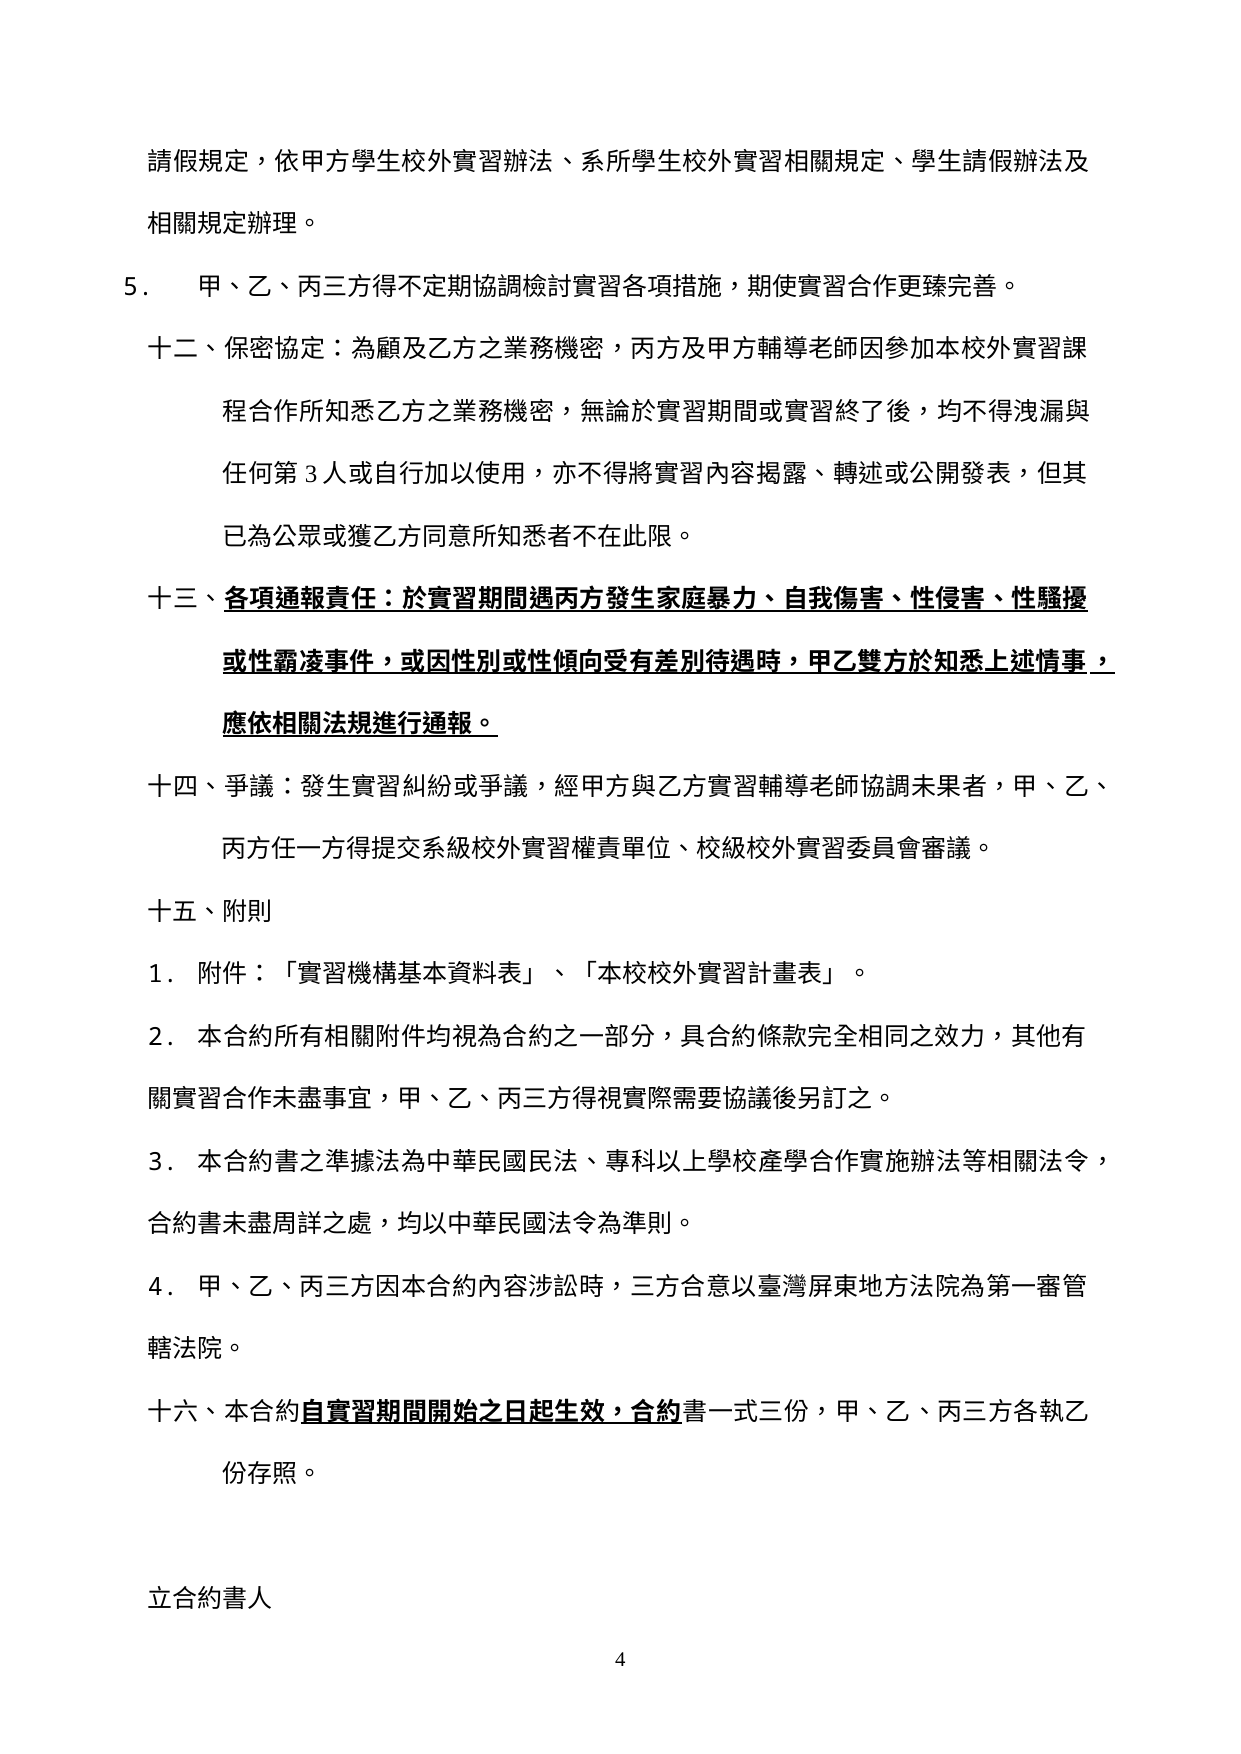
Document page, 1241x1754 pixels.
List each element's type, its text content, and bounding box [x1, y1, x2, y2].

list 本合約所有相關附件均視為合約之一部分，具合約條款完全相同之效力，其他有關實習合作未盡事宜，甲、乙、丙三方得視實際需要協議後另訂之。 [148, 993, 1090, 1118]
text 十六、本合約自實習期間開始之日起生效，合約書一式三份，甲、乙、丙三方各執乙份存照。 [148, 1368, 1090, 1493]
text 十三、各項通報責任：於實習期間遇丙方發生家庭暴力、自我傷害、性侵害、性騷擾或性霸凌事件，或因性別或性傾向受有差別待遇時，甲乙雙方於知悉上述情事，應依相關法規進行通報。 [148, 555, 1090, 743]
text 十五、附則 [148, 868, 1089, 930]
text 立合約書人 [148, 1555, 992, 1618]
list 本合約書之準據法為中華民國民法、專科以上學校產學合作實施辦法等相關法令，合約書未盡周詳之處，均以中華民國法令為準則。 [148, 1118, 1090, 1243]
list 附件：「實習機構基本資料表」、「本校校外實習計畫表」。 [148, 930, 1090, 993]
list 丙方請假需依乙方規定，向乙方辦理，並應於乙方核准後，向甲方輔導老師報備，未依乙方規定辦理或未完成向甲方輔導老師報備程序者，皆視為曠課；若乙方無明確請假規定，依甲方學生校外實習辦法、系所學生校外實習相關規定、學生請假辦法及相關規定辦理。 [123, 118, 1089, 243]
text 十四、爭議：發生實習糾紛或爭議，經甲方與乙方實習輔導老師協調未果者，甲、乙、丙方任一方得提交系級校外實習權責單位、校級校外實習委員會審議。 [148, 743, 1089, 868]
text 十二、保密協定：為顧及乙方之業務機密，丙方及甲方輔導老師因參加本校外實習課程合作所知悉乙方之業務機密，無論於實習期間或實習終了後，均不得洩漏與任何第3人或自行加以使用，亦不得將實習內容揭露、轉述或公開發表，但其已為公眾或獲乙方同意所知悉者不在此限。 [148, 305, 1090, 555]
list 甲、乙、丙三方因本合約內容涉訟時，三方合意以臺灣屏東地方法院為第一審管轄法院。 [148, 1243, 1090, 1368]
list 甲、乙、丙三方得不定期協調檢討實習各項措施，期使實習合作更臻完善。 [123, 243, 1089, 305]
